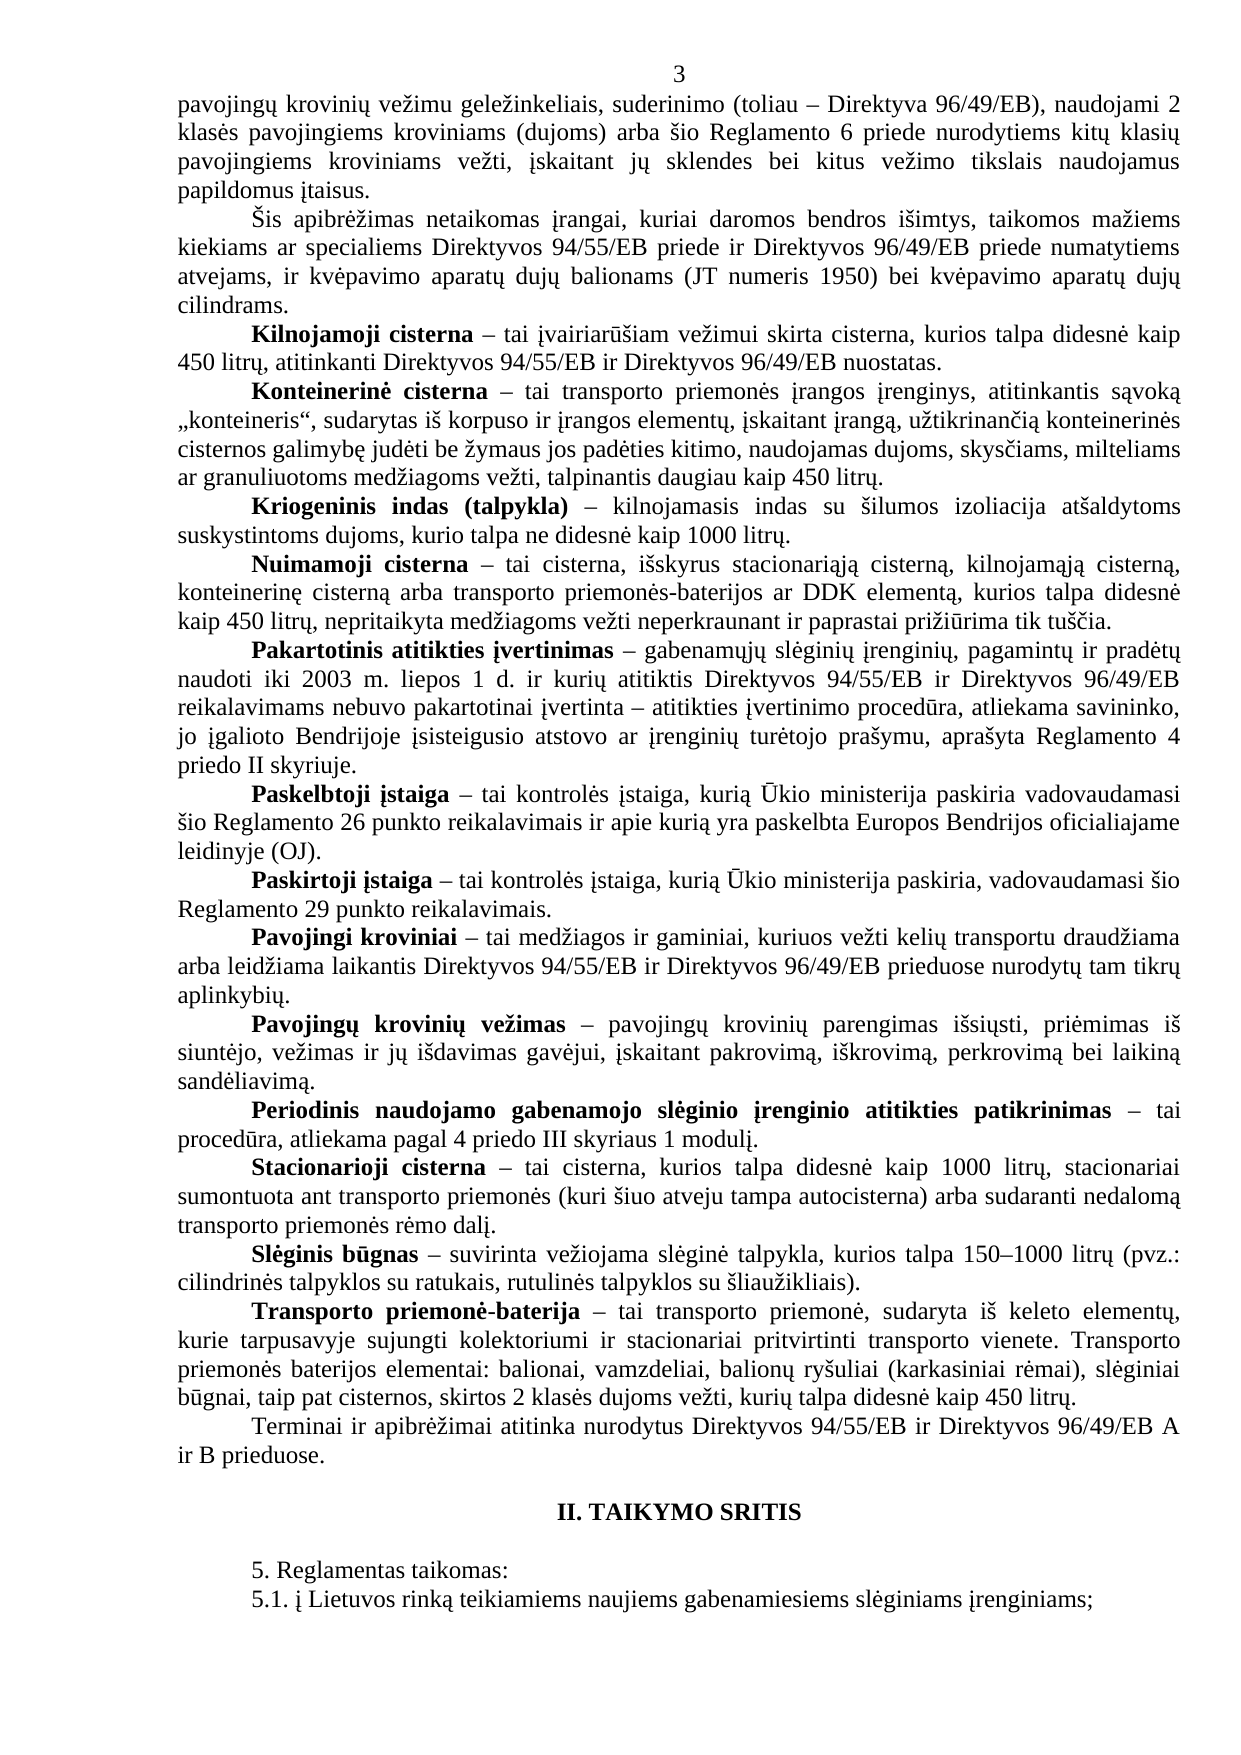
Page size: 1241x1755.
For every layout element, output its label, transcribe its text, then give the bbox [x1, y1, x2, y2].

text Pavojingi kroviniai – tai medžiagos ir gaminiai, kuriuos vežti kelių transportu draudžiama arba leidžiama laikantis Direktyvos 94/55/EB ir Direktyvos 96/49/EB prieduose nurodytų tam tikrų aplinkybių. [177, 922, 1181, 1009]
text Kriogeninis indas (talpykla) – kilnojamasis indas su šilumos izoliacija atšaldytoms suskystintoms dujoms, kurio talpa ne didesnė kaip 1000 litrų. [177, 491, 1181, 549]
text Stacionarioji cisterna – tai cisterna, kurios talpa didesnė kaip 1000 litrų, stacionariai sumontuota ant transporto priemonės (kuri šiuo atveju tampa autocisterna) arba sudaranti nedalomą transporto priemonės rėmo dalį. [177, 1152, 1181, 1239]
text Konteinerinė cisterna – tai transporto priemonės įrangos įrenginys, atitinkantis sąvoką „konteineris“, sudarytas iš korpuso ir įrangos elementų, įskaitant įrangą, užtikrinančią konteinerinės cisternos galimybę judėti be žymaus jos padėties kitimo, naudojamas dujoms, skysčiams, milteliams ar granuliuotoms medžiagoms vežti, talpinantis daugiau kaip 450 litrų. [177, 376, 1181, 491]
text Pakartotinis atitikties įvertinimas – gabenamųjų slėginių įrenginių, pagamintų ir pradėtų naudoti iki 2003 m. liepos 1 d. ir kurių atitiktis Direktyvos 94/55/EB ir Direktyvos 96/49/EB reikalavimams nebuvo pakartotinai įvertinta – atitikties įvertinimo procedūra, atliekama savininko, jo įgalioto Bendrijoje įsisteigusio atstovo ar įrenginių turėtojo prašymu, aprašyta Reglamento 4 priedo II skyriuje. [177, 635, 1181, 779]
text Šis apibrėžimas netaikomas įrangai, kuriai daromos bendros išimtys, taikomos mažiems kiekiams ar specialiems Direktyvos 94/55/EB priede ir Direktyvos 96/49/EB priede numatytiems atvejams, ir kvėpavimo aparatų dujų balionams (JT numeris 1950) bei kvėpavimo aparatų dujų cilindrams. [177, 204, 1181, 319]
text Paskelbtoji įstaiga – tai kontrolės įstaiga, kurią Ūkio ministerija paskiria vadovaudamasi šio Reglamento 26 punkto reikalavimais ir apie kurią yra paskelbta Europos Bendrijos oficialiajame leidinyje (OJ). [177, 779, 1181, 865]
text Paskirtoji įstaiga – tai kontrolės įstaiga, kurią Ūkio ministerija paskiria, vadovaudamasi šio Reglamento 29 punkto reikalavimais. [177, 865, 1181, 922]
text II. TAIKYMO SRITIS [177, 1497, 1181, 1526]
text Nuimamoji cisterna – tai cisterna, išskyrus stacionariąją cisterną, kilnojamąją cisterną, konteinerinę cisterną arba transporto priemonės-baterijos ar DDK elementą, kurios talpa didesnė kaip 450 litrų, nepritaikyta medžiagoms vežti neperkraunant ir paprastai prižiūrima tik tuščia. [177, 549, 1181, 635]
text Kilnojamoji cisterna – tai įvairiarūšiam vežimui skirta cisterna, kurios talpa didesnė kaip 450 litrų, atitinkanti Direktyvos 94/55/EB ir Direktyvos 96/49/EB nuostatas. [177, 319, 1181, 376]
text 5. Reglamentas taikomas: [177, 1555, 1181, 1584]
text 5.1. į Lietuvos rinką teikiamiems naujiems gabenamiesiems slėginiams įrenginiams; [177, 1584, 1181, 1612]
text Periodinis naudojamo gabenamojo slėginio įrenginio atitikties patikrinimas – tai procedūra, atliekama pagal 4 priedo III skyriaus 1 modulį. [177, 1095, 1181, 1152]
text Pavojingų krovinių vežimas – pavojingų krovinių parengimas išsiųsti, priėmimas iš siuntėjo, vežimas ir jų išdavimas gavėjui, įskaitant pakrovimą, iškrovimą, perkrovimą bei laikiną sandėliavimą. [177, 1009, 1181, 1095]
text Slėginis būgnas – suvirinta vežiojama slėginė talpykla, kurios talpa 150–1000 litrų (pvz.: cilindrinės talpyklos su ratukais, rutulinės talpyklos su šliaužikliais). [177, 1239, 1181, 1296]
text pavojingų krovinių vežimu geležinkeliais, suderinimo (toliau – Direktyva 96/49/EB), naudojami 2 klasės pavojingiems kroviniams (dujoms) arba šio Reglamento 6 priede nurodytiems kitų klasių pavojingiems kroviniams vežti, įskaitant jų sklendes bei kitus vežimo tikslais naudojamus papildomus įtaisus. [177, 89, 1181, 204]
text Transporto priemonė-baterija – tai transporto priemonė, sudaryta iš keleto elementų, kurie tarpusavyje sujungti kolektoriumi ir stacionariai pritvirtinti transporto vienete. Transporto priemonės baterijos elementai: balionai, vamzdeliai, balionų ryšuliai (karkasiniai rėmai), slėginiai būgnai, taip pat cisternos, skirtos 2 klasės dujoms vežti, kurių talpa didesnė kaip 450 litrų. [177, 1296, 1181, 1411]
text Terminai ir apibrėžimai atitinka nurodytus Direktyvos 94/55/EB ir Direktyvos 96/49/EB A ir B prieduose. [177, 1411, 1181, 1469]
